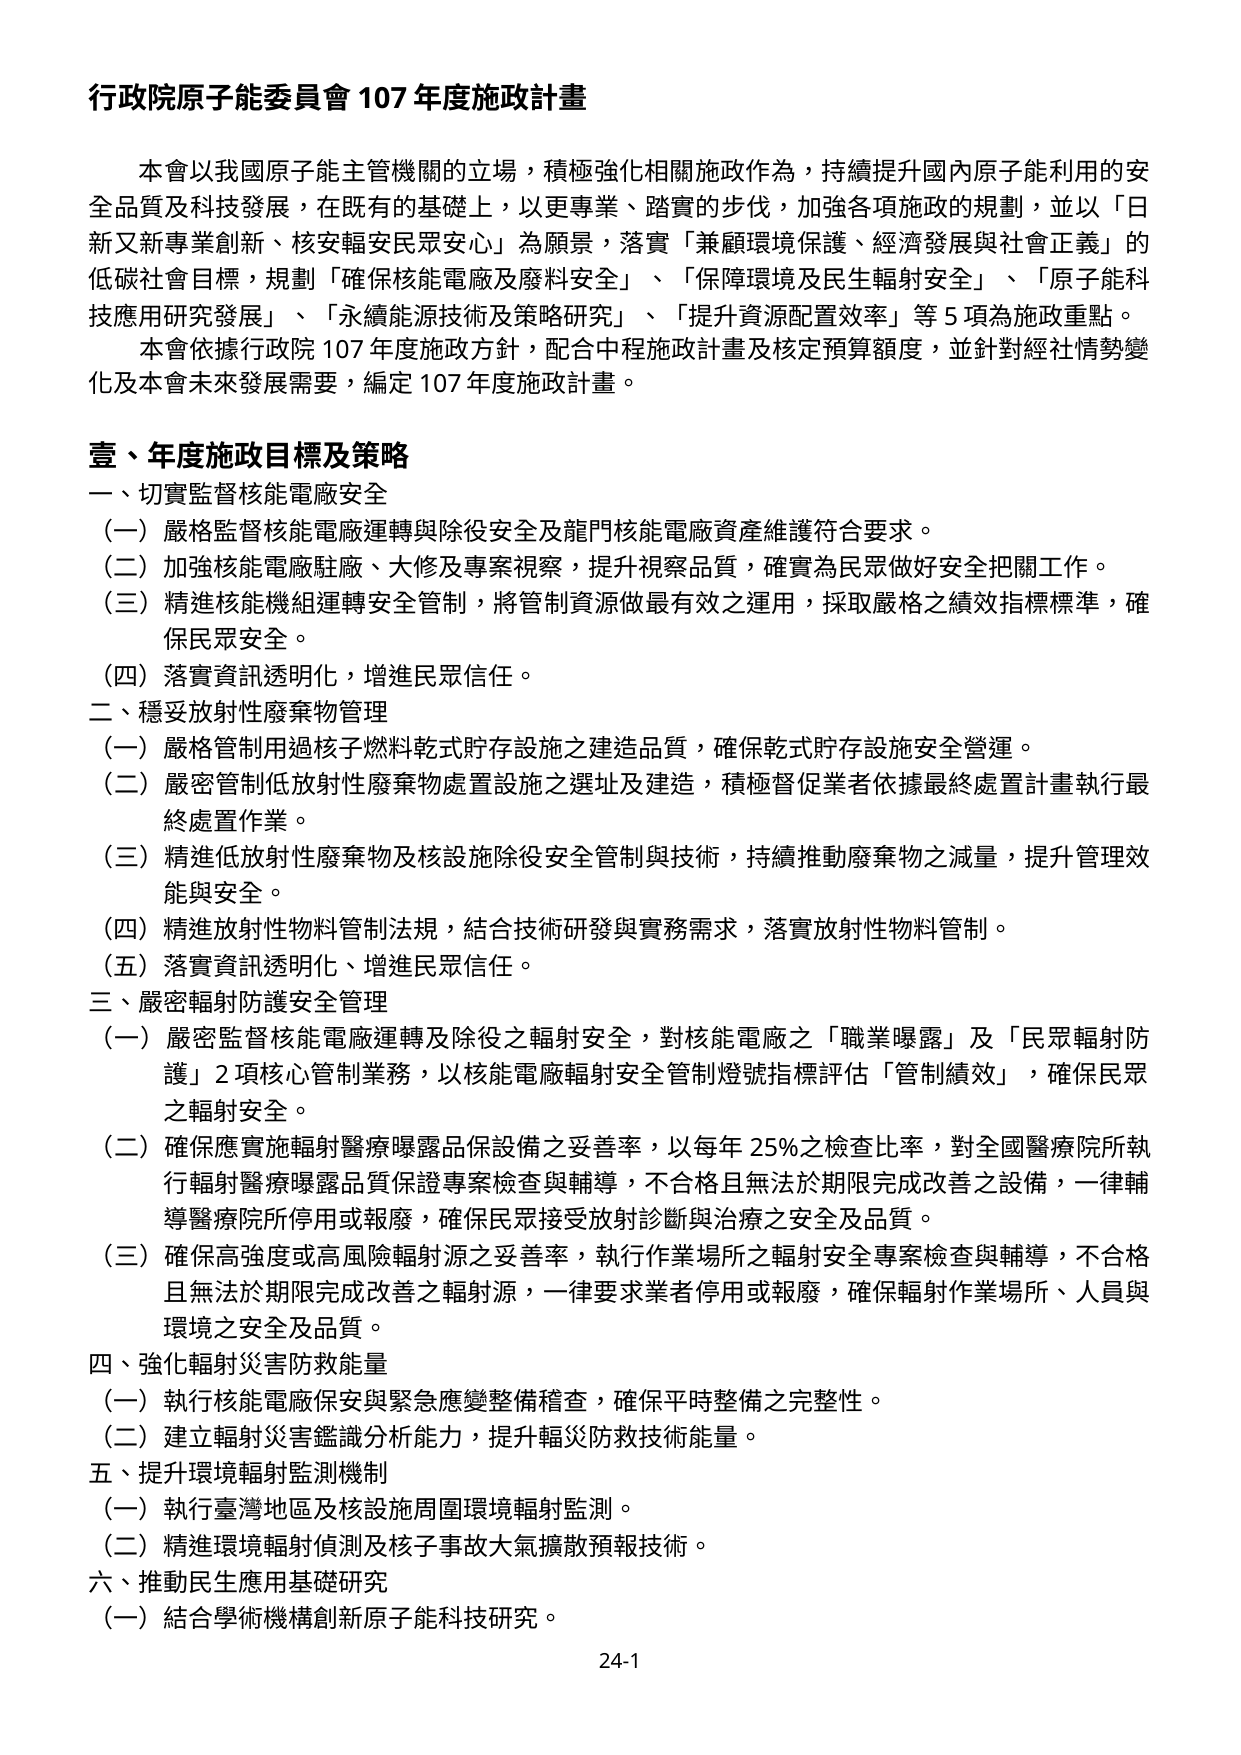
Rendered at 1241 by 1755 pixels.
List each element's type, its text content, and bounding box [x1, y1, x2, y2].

text 五、提升環境輻射監測機制 [89, 1453, 1152, 1490]
text 二、穩妥放射性廢棄物管理 [89, 692, 1152, 728]
text （二）加強核能電廠駐廠、大修及專案視察，提升視察品質，確實為民眾做好安全把關工作。 [89, 547, 1152, 583]
text （一）執行臺灣地區及核設施周圍環境輻射監測。 [89, 1490, 1152, 1526]
text 壹、年度施政目標及策略 [89, 433, 1152, 475]
text （一）嚴格監督核能電廠運轉與除役安全及龍門核能電廠資產維護符合要求。 [89, 511, 1152, 547]
text （一）執行核能電廠保安與緊急應變整備稽查，確保平時整備之完整性。 [89, 1381, 1152, 1417]
text 本會依據行政院107年度施政方針，配合中程施政計畫及核定預算額度，並針對經社情勢變化及本會未來發展需要，編定107年度施政計畫。 [89, 332, 1152, 399]
text （四）精進放射性物料管制法規，結合技術研發與實務需求，落實放射性物料管制。 [89, 910, 1152, 946]
text 行政院原子能委員會107年度施政計畫 [89, 75, 1152, 117]
text （二）建立輻射災害鑑識分析能力，提升輻災防救技術能量。 [89, 1417, 1152, 1453]
text （一）結合學術機構創新原子能科技研究。 [89, 1598, 1152, 1635]
text （三）精進低放射性廢棄物及核設施除役安全管制與技術，持續推動廢棄物之減量，提升管理效能與安全。 [89, 837, 1152, 910]
text 四、強化輻射災害防救能量 [89, 1345, 1152, 1381]
text 六、推動民生應用基礎研究 [89, 1562, 1152, 1598]
text （二）精進環境輻射偵測及核子事故大氣擴散預報技術。 [89, 1526, 1152, 1562]
text 本會以我國原子能主管機關的立場，積極強化相關施政作為，持續提升國內原子能利用的安全品質及科技發展，在既有的基礎上，以更專業、踏實的步伐，加強各項施政的規劃，並以「日新又新專業創新、核安輻安民眾安心」為願景，落實「兼顧環境保護、經濟發展與社會正義」的低碳社會目標，規劃「確保核能電廠及廢料安全」、「保障環境及民生輻射安全」、「原子能科技應用研究發展」、「永續能源技術及策略研究」、「提升資源配置效率」等5項為施政重點。 [89, 151, 1152, 332]
text （四）落實資訊透明化，增進民眾信任。 [89, 656, 1152, 692]
text （一）嚴格管制用過核子燃料乾式貯存設施之建造品質，確保乾式貯存設施安全營運。 [89, 728, 1152, 765]
text 三、嚴密輻射防護安全管理 [89, 982, 1152, 1018]
text 一、切實監督核能電廠安全 [89, 475, 1152, 511]
text （二）嚴密管制低放射性廢棄物處置設施之選址及建造，積極督促業者依據最終處置計畫執行最終處置作業。 [89, 765, 1152, 837]
text （五）落實資訊透明化、增進民眾信任。 [89, 946, 1152, 982]
text （一）嚴密監督核能電廠運轉及除役之輻射安全，對核能電廠之「職業曝露」及「民眾輻射防護」2項核心管制業務，以核能電廠輻射安全管制燈號指標評估「管制績效」，確保民眾之輻射安全。 [89, 1018, 1152, 1127]
text （三）精進核能機組運轉安全管制，將管制資源做最有效之運用，採取嚴格之績效指標標準，確保民眾安全。 [89, 583, 1152, 656]
text （二）確保應實施輻射醫療曝露品保設備之妥善率，以每年25%之檢查比率，對全國醫療院所執行輻射醫療曝露品質保證專案檢查與輔導，不合格且無法於期限完成改善之設備，一律輔導醫療院所停用或報廢，確保民眾接受放射診斷與治療之安全及品質。 [89, 1127, 1152, 1236]
text （三）確保高強度或高風險輻射源之妥善率，執行作業場所之輻射安全專案檢查與輔導，不合格且無法於期限完成改善之輻射源，一律要求業者停用或報廢，確保輻射作業場所、人員與環境之安全及品質。 [89, 1236, 1152, 1345]
